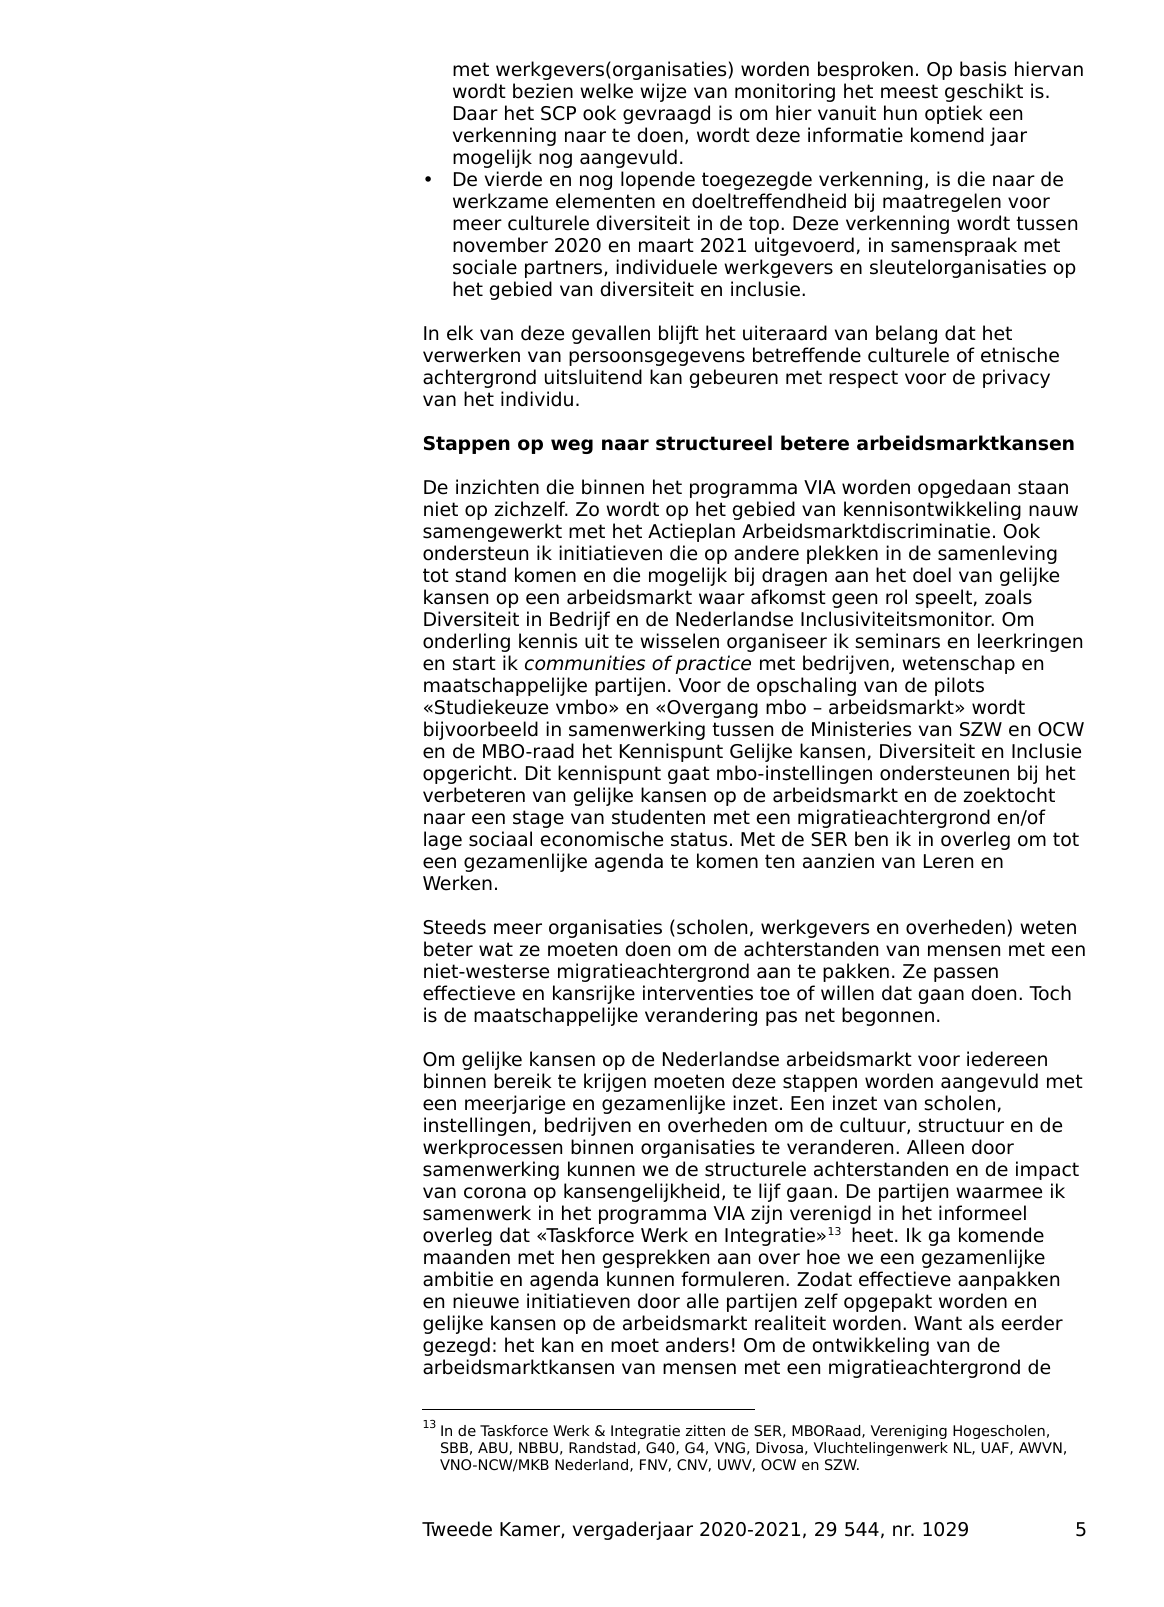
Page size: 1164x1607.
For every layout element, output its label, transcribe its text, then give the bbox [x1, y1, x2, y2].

text De inzichten die binnen het programma VIA worden opgedaan staan niet op zichzelf. Zo wordt op het gebied van kennisontwikkeling nauw samengewerkt met het Actieplan Arbeidsmarktdiscriminatie. Ook ondersteun ik initiatieven die op andere plekken in de samenleving tot stand komen en die mogelijk bij dragen aan het doel van gelijke kansen op een arbeidsmarkt waar afkomst geen rol speelt, zoals Diversiteit in Bedrijf en de Nederlandse Inclusiviteitsmonitor. Om onderling kennis uit te wisselen organiseer ik seminars en leerkringen en start ik communities of practice met bedrijven, wetenschap en maatschappelijke partijen. Voor de opschaling van de pilots «Studiekeuze vmbo» en «Overgang mbo – arbeidsmarkt» wordt bijvoorbeeld in samenwerking tussen de Ministeries van SZW en OCW en de MBO-raad het Kennispunt Gelijke kansen, Diversiteit en Inclusie opgericht. Dit kennispunt gaat mbo-instellingen ondersteunen bij het verbeteren van gelijke kansen op de arbeidsmarkt en de zoektocht naar een stage van studenten met een migratieachtergrond en/of lage sociaal economische status. Met de SER ben ik in overleg om tot een gezamenlijke agenda te komen ten aanzien van Leren en Werken. [422, 477, 1087, 895]
subtitle Stappen op weg naar structureel betere arbeidsmarktkansen [422, 433, 1087, 455]
text In elk van deze gevallen blijft het uiteraard van belang dat het verwerken van persoonsgegevens betreffende culturele of etnische achtergrond uitsluitend kan gebeuren met respect voor de privacy van het individu. [422, 323, 1087, 411]
text Steeds meer organisaties (scholen, werkgevers en overheden) weten beter wat ze moeten doen om de achterstanden van mensen met een niet-westerse migratieachtergrond aan te pakken. Ze passen effectieve en kansrijke interventies toe of willen dat gaan doen. Toch is de maatschappelijke verandering pas net begonnen. [422, 917, 1087, 1027]
text met werkgevers(organisaties) worden besproken. Op basis hiervan wordt bezien welke wijze van monitoring het meest geschikt is. Daar het SCP ook gevraagd is om hier vanuit hun optiek een verkenning naar te doen, wordt deze informatie komend jaar mogelijk nog aangevuld. [422, 59, 1087, 169]
text In de Taskforce Werk & Integratie zitten de SER, MBORaad, Vereniging Hogescholen, SBB, ABU, NBBU, Randstad, G40, G4, VNG, Divosa, Vluchtelingenwerk NL, UAF, AWVN, VNO-NCW/MKB Nederland, FNV, CNV, UWV, OCW en SZW. [422, 1418, 1087, 1474]
text • De vierde en nog lopende toegezegde verkenning, is die naar de werkzame elementen en doeltreffendheid bij maatregelen voor meer culturele diversiteit in de top. Deze verkenning wordt tussen november 2020 en maart 2021 uitgevoerd, in samenspraak met sociale partners, individuele werkgevers en sleutelorganisaties op het gebied van diversiteit en inclusie. [422, 169, 1087, 301]
text Om gelijke kansen op de Nederlandse arbeidsmarkt voor iedereen binnen bereik te krijgen moeten deze stappen worden aangevuld met een meerjarige en gezamenlijke inzet. Een inzet van scholen, instellingen, bedrijven en overheden om de cultuur, structuur en de werkprocessen binnen organisaties te veranderen. Alleen door samenwerking kunnen we de structurele achterstanden en de impact van corona op kansengelijkheid, te lijf gaan. De partijen waarmee ik samenwerk in het programma VIA zijn verenigd in het informeel overleg dat «Taskforce Werk en Integratie» heet. Ik ga komende maanden met hen gesprekken aan over hoe we een gezamenlijke ambitie en agenda kunnen formuleren. Zodat effectieve aanpakken en nieuwe initiatieven door alle partijen zelf opgepakt worden en gelijke kansen op de arbeidsmarkt realiteit worden. Want als eerder gezegd: het kan en moet anders! Om de ontwikkeling van de arbeidsmarktkansen van mensen met een migratieachtergrond de [422, 1049, 1087, 1379]
